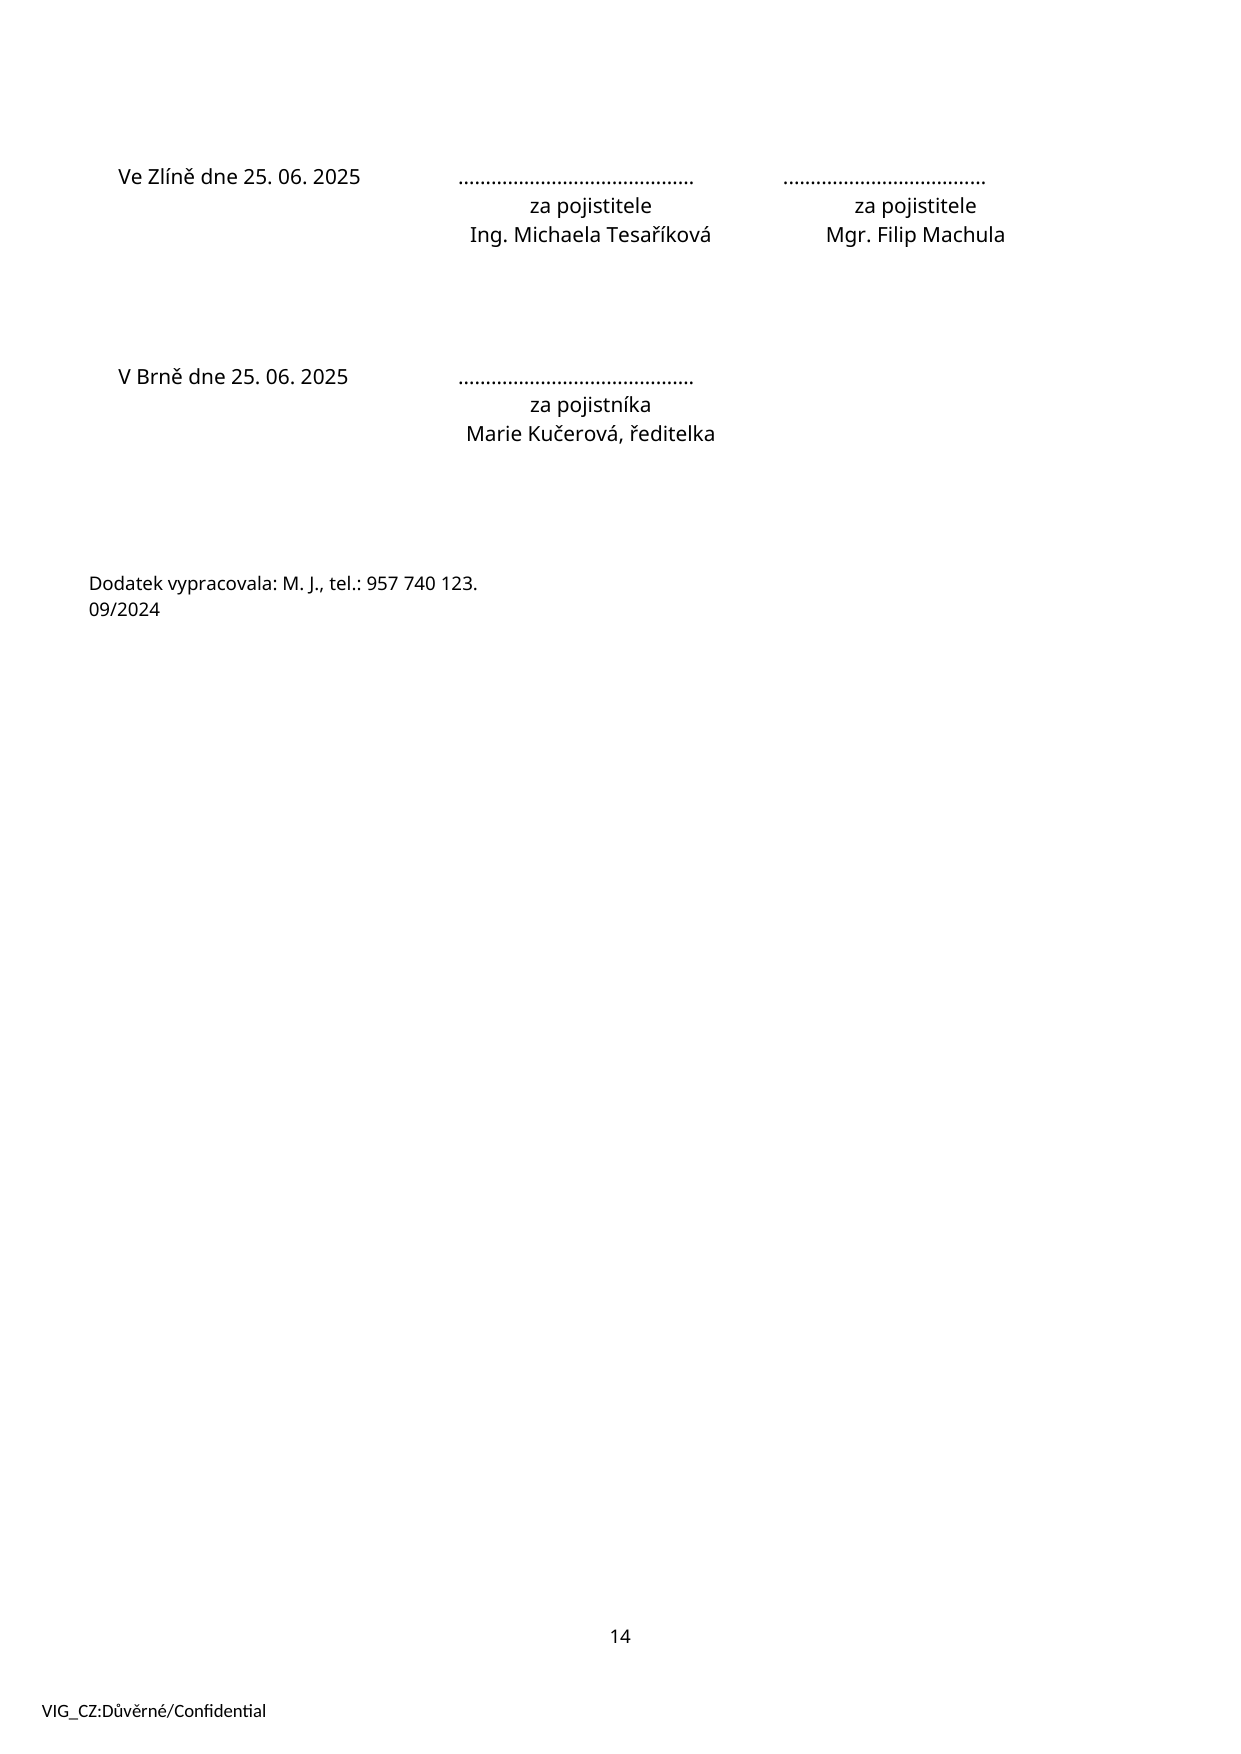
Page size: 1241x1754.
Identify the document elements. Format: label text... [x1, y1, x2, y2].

text Ing. Michaela Tesaříková Mgr. Filip Machula [118, 220, 1122, 248]
text Dodatek vypracovala: M. J., tel.: 957 740 123. [88, 570, 1122, 596]
text za pojistitele za pojistitele [118, 192, 1122, 220]
text Ve Zlíně dne 25. 06. 2025 ……………….…………………… .……………………………… [118, 160, 1122, 192]
text za pojistníka [118, 391, 1122, 419]
text 09/2024 [88, 596, 1122, 621]
text V Brně dne 25. 06. 2025 ……………………………………. [118, 362, 1122, 391]
text Marie Kučerová, ředitelka [118, 419, 1122, 447]
